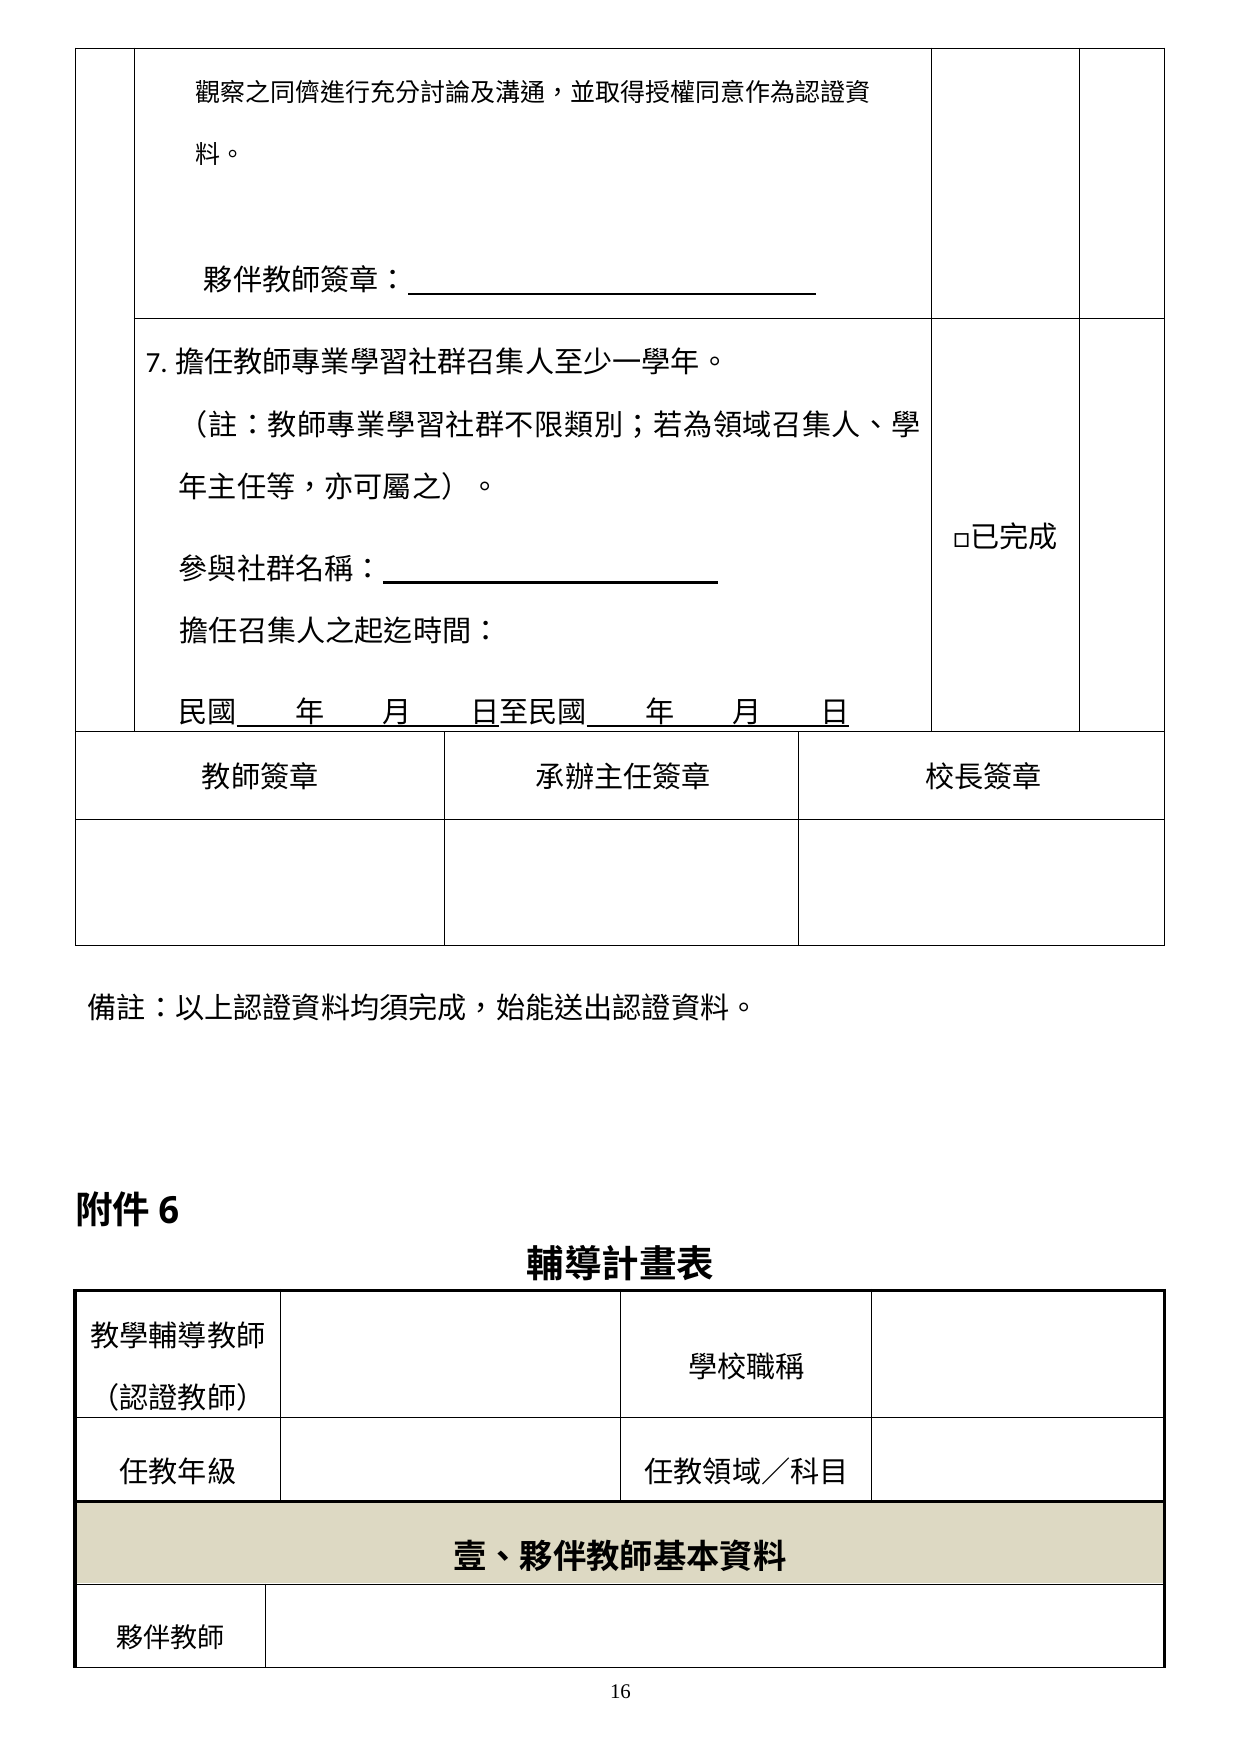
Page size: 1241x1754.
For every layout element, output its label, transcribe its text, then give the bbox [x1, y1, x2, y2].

table_cell [266, 1585, 1163, 1667]
table_cell 校長簽章 [799, 732, 1164, 818]
table_cell [76, 820, 444, 944]
table_cell 7. 擔任教師專業學習社群召集人至少一學年。 （註：教師專業學習社群不限類別；若為領域召集人、學年主任等，亦可屬之）。 參與社群名稱： 擔任召集人之起迄時間： 民國 年 月 日至民國 年 月 日 [135, 319, 931, 731]
table_header [872, 1292, 1163, 1417]
table_cell 承辦主任簽章 [445, 732, 798, 818]
table_cell 任教領域∕科目 [621, 1418, 871, 1500]
table_cell [281, 1418, 620, 1500]
table_cell 觀察之同儕進行充分討論及溝通，並取得授權同意作為認證資料。 夥伴教師簽章： [135, 49, 931, 317]
text 備註：以上認證資料均須完成，始能送出認證資料。 [87, 964, 1165, 1027]
table_header [281, 1292, 620, 1417]
table_cell 認證資格 與資料檢核 [76, 49, 134, 731]
table_cell 任教年級 [77, 1418, 280, 1500]
table_cell 壹、夥伴教師基本資料 [77, 1503, 1163, 1583]
table_header 學校職稱 [621, 1292, 871, 1417]
text 附件6 [75, 1180, 1165, 1234]
table_cell [932, 49, 1079, 317]
table_cell 夥伴教師 [77, 1585, 265, 1667]
table_cell [445, 820, 798, 944]
table_cell [872, 1418, 1163, 1500]
text 輔導計畫表 [75, 1234, 1165, 1289]
table_cell [1080, 319, 1164, 731]
table_cell [1080, 49, 1164, 317]
table_cell [799, 820, 1164, 944]
table_cell □已完成 [932, 319, 1079, 731]
table_cell 教師簽章 [76, 732, 444, 818]
table_header 教學輔導教師 （認證教師） [77, 1292, 280, 1417]
